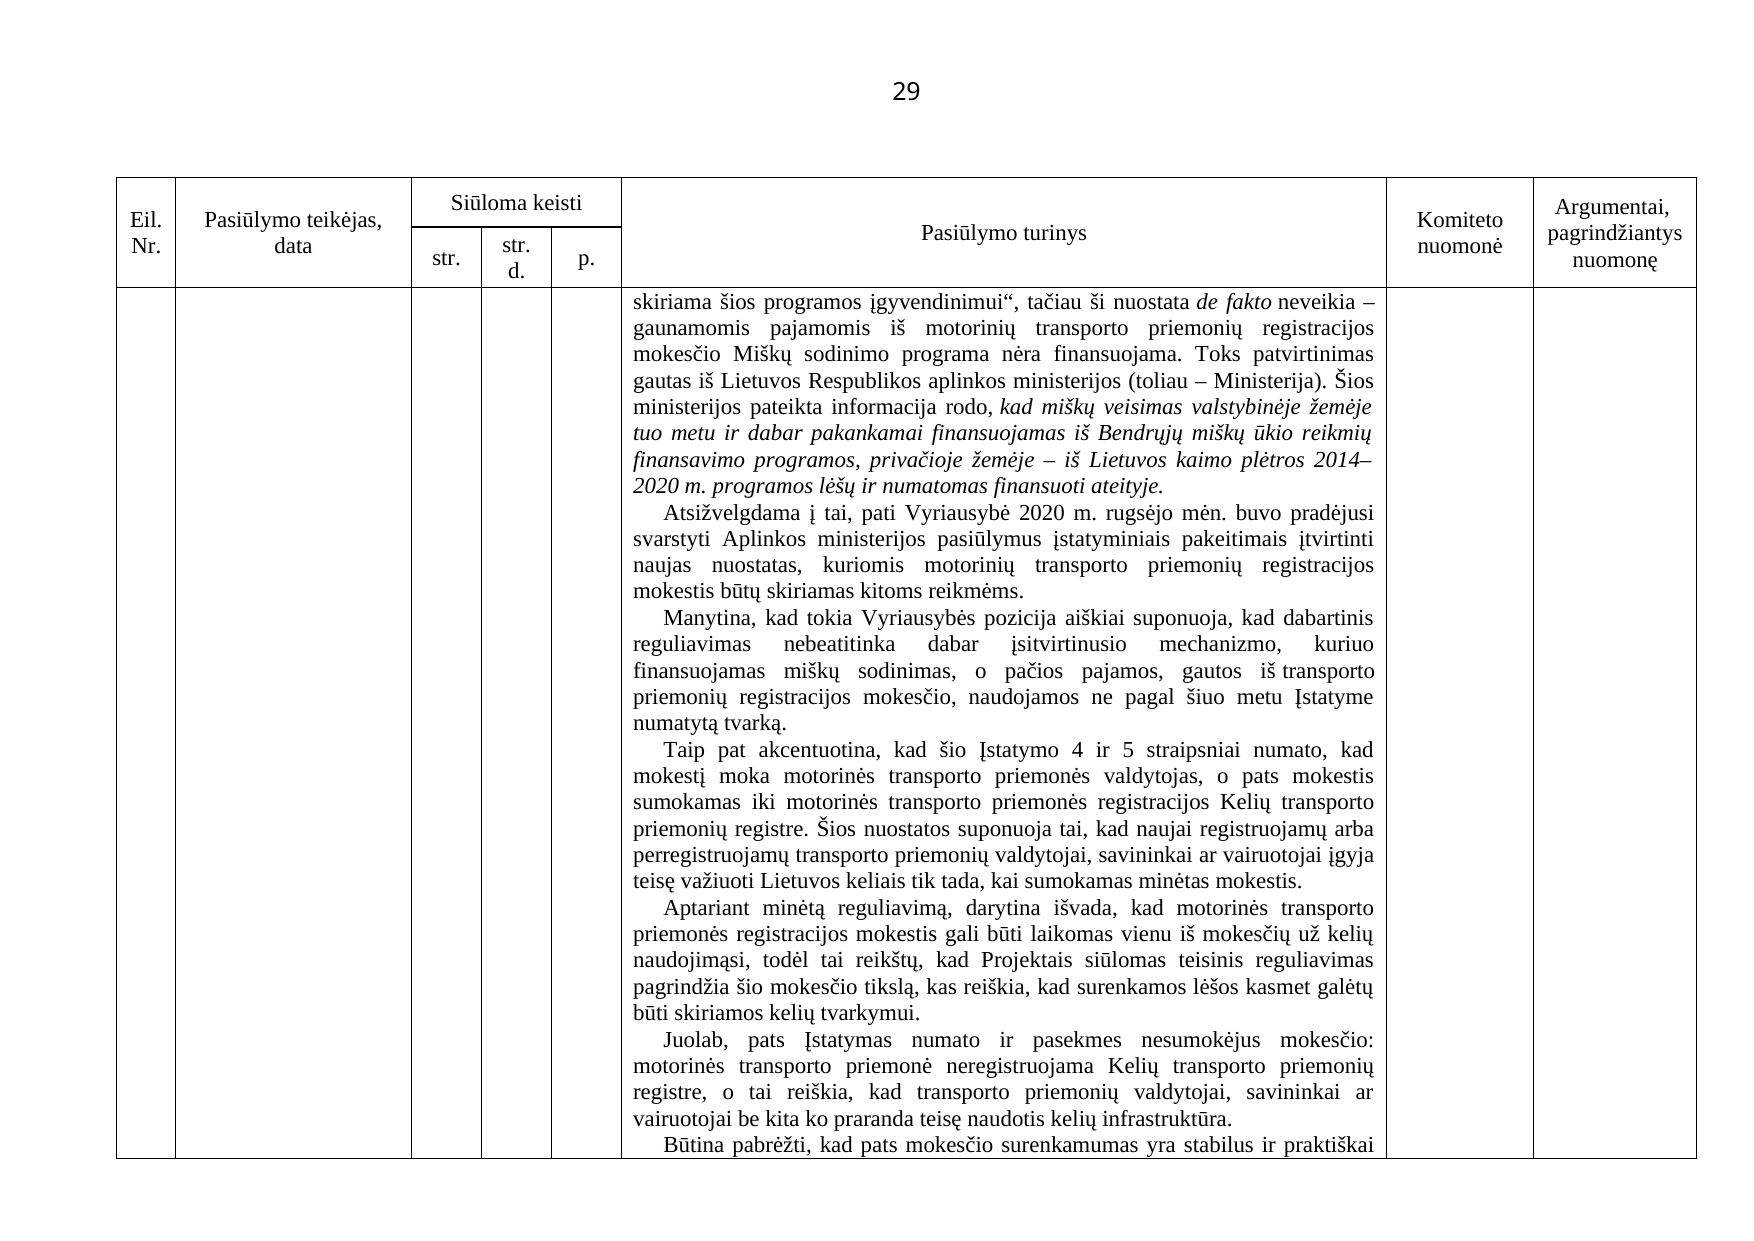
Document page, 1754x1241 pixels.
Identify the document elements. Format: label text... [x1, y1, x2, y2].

table_cell [117, 288, 175, 1157]
table_header Pasiūlymo teikėjas, data [176, 178, 411, 287]
table_cell [1387, 288, 1533, 1157]
table_header Pasiūlymo turinys [622, 178, 1386, 287]
table_cell p. [552, 228, 621, 287]
table_cell str. d. [482, 228, 551, 287]
table_cell str. [412, 228, 481, 287]
table_cell [412, 288, 481, 1157]
table_cell [482, 288, 551, 1157]
table_cell [176, 288, 411, 1157]
table_cell [1534, 288, 1696, 1157]
table_header Eil. Nr. [117, 178, 175, 287]
table_header Argumentai, pagrindžiantys nuomonę [1534, 178, 1696, 287]
table_cell [552, 288, 621, 1157]
table_header Siūloma keisti [412, 178, 621, 226]
table_header Komiteto nuomonė [1387, 178, 1533, 287]
table_cell skiriama šios programos įgyvendinimui“, tačiau ši nuostata de fakto neveikia – gaunamomis pajamomis iš motorinių transporto priemonių registracijos mokesčio Miškų sodinimo programa nėra finansuojama. Toks patvirtinimas gautas iš Lietuvos Respublikos aplinkos ministerijos (toliau – Ministerija). Šios ministerijos pateikta informacija rodo, kad miškų veisimas valstybinėje žemėje tuo metu ir dabar pakankamai finansuojamas iš Bendrųjų miškų ūkio reikmių finansavimo programos, privačioje žemėje – iš Lietuvos kaimo plėtros 2014–2020 m. programos lėšų ir numatomas finansuoti ateityje. Atsižvelgdama į tai, pati Vyriausybė 2020 m. rugsėjo mėn. buvo pradėjusi svarstyti Aplinkos ministerijos pasiūlymus įstatyminiais pakeitimais įtvirtinti naujas nuostatas, kuriomis motorinių transporto priemonių registracijos mokestis būtų skiriamas kitoms reikmėms. Manytina, kad tokia Vyriausybės pozicija aiškiai suponuoja, kad dabartinis reguliavimas nebeatitinka dabar įsitvirtinusio mechanizmo, kuriuo finansuojamas miškų sodinimas, o pačios pajamos, gautos iš transporto priemonių registracijos mokesčio, naudojamos ne pagal šiuo metu Įstatyme numatytą tvarką. Taip pat akcentuotina, kad šio Įstatymo 4 ir 5 straipsniai numato, kad mokestį moka motorinės transporto priemonės valdytojas, o pats mokestis sumokamas iki motorinės transporto priemonės registracijos Kelių transporto priemonių registre. Šios nuostatos suponuoja tai, kad naujai registruojamų arba perregistruojamų transporto priemonių valdytojai, savininkai ar vairuotojai įgyja teisę važiuoti Lietuvos keliais tik tada, kai sumokamas minėtas mokestis. Aptariant minėtą reguliavimą, darytina išvada, kad motorinės transporto priemonės registracijos mokestis gali būti laikomas vienu iš mokesčių už kelių naudojimąsi, todėl tai reikštų, kad Projektais siūlomas teisinis reguliavimas pagrindžia šio mokesčio tikslą, kas reiškia, kad surenkamos lėšos kasmet galėtų būti skiriamos kelių tvarkymui. Juolab, pats Įstatymas numato ir pasekmes nesumokėjus mokesčio: motorinės transporto priemonė neregistruojama Kelių transporto priemonių registre, o tai reiškia, kad transporto priemonių valdytojai, savininkai ar vairuotojai be kita ko praranda teisę naudotis kelių infrastruktūra. Būtina pabrėžti, kad pats mokesčio surenkamumas yra stabilus ir praktiškai [622, 288, 1386, 1157]
